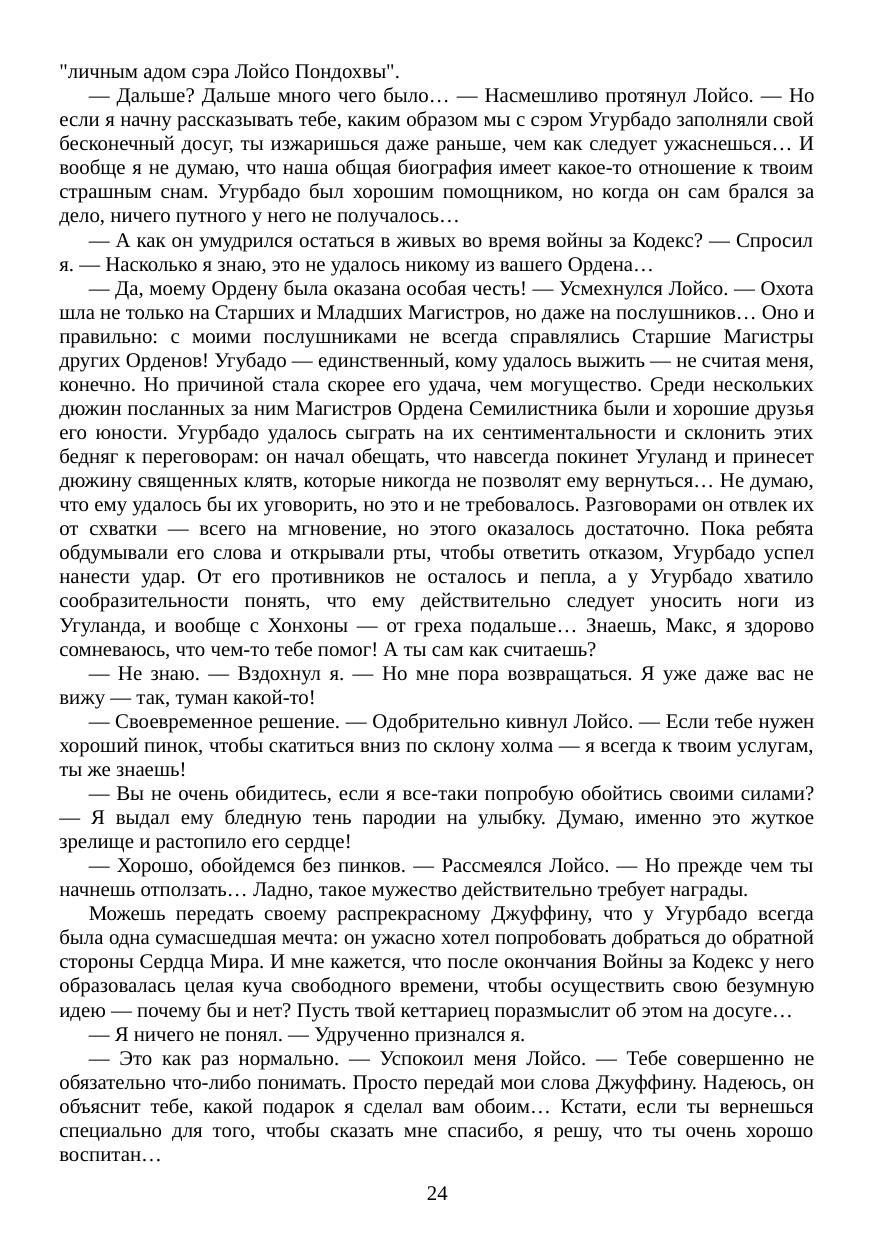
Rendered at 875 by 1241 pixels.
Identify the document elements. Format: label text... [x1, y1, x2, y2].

text Можешь передать своему распрекрасному Джуффину, что у Угурбадо всегда была одна сумасшедшая мечта: он ужасно хотел попробовать добраться до обратной стороны Сердца Мира. И мне кажется, что после окончания Войны за Кодекс у него образовалась целая куча свободного времени, чтобы осуществить свою безумную идею — почему бы и нет? Пусть твой кеттариец поразмыслит об этом на досуге… [59, 901, 815, 1022]
text — Дальше? Дальше много чего было… — Насмешливо протянул Лойсо. — Но если я начну рассказывать тебе, каким образом мы с сэром Угурбадо заполняли свой бесконечный досуг, ты изжаришься даже раньше, чем как следует ужаснешься… И вообще я не думаю, что наша общая биография имеет какое-то отношение к твоим страшным снам. Угурбадо был хорошим помощником, но когда он сам брался за дело, ничего путного у него не получалось… [59, 83, 815, 227]
text — Я ничего не понял. — Удрученно признался я. [59, 1022, 815, 1046]
text — Да, моему Ордену была оказана особая честь! — Усмехнулся Лойсо. — Охота шла не только на Старших и Младших Магистров, но даже на послушников… Оно и правильно: с моими послушниками не всегда справлялись Старшие Магистры других Орденов! Угубадо — единственный, кому удалось выжить — не считая меня, конечно. Но причиной стала скорее его удача, чем могущество. Среди нескольких дюжин посланных за ним Магистров Ордена Семилистника были и хорошие друзья его юности. Угурбадо удалось сыграть на их сентиментальности и склонить этих бедняг к переговорам: он начал обещать, что навсегда покинет Угуланд и принесет дюжину священных клятв, которые никогда не позволят ему вернуться… Не думаю, что ему удалось бы их уговорить, но это и не требовалось. Разговорами он отвлек их от схватки — всего на мгновение, но этого оказалось достаточно. Пока ребята обдумывали его слова и открывали рты, чтобы ответить отказом, Угурбадо успел нанести удар. От его противников не осталось и пепла, а у Угурбадо хватило сообразительности понять, что ему действительно следует уносить ноги из Угуланда, и вообще с Хонхоны — от греха подальше… Знаешь, Макс, я здорово сомневаюсь, что чем-то тебе помог! А ты сам как считаешь? [59, 276, 815, 661]
text — Своевременное решение. — Одобрительно кивнул Лойсо. — Если тебе нужен хороший пинок, чтобы скатиться вниз по склону холма — я всегда к твоим услугам, ты же знаешь! [59, 709, 815, 781]
text — Хорошо, обойдемся без пинков. — Рассмеялся Лойсо. — Но прежде чем ты начнешь отползать… Ладно, такое мужество действительно требует награды. [59, 853, 815, 901]
text "личным адом сэра Лойсо Пондохвы". [59, 59, 815, 83]
text — Вы не очень обидитесь, если я все-таки попробую обойтись своими силами? — Я выдал ему бледную тень пародии на улыбку. Думаю, именно это жуткое зрелище и растопило его сердце! [59, 781, 815, 853]
text — Не знаю. — Вздохнул я. — Но мне пора возвращаться. Я уже даже вас не вижу — так, туман какой-то! [59, 661, 815, 709]
text — А как он умудрился остаться в живых во время войны за Кодекс? — Спросил я. — Насколько я знаю, это не удалось никому из вашего Ордена… [59, 227, 815, 276]
text — Это как раз нормально. — Успокоил меня Лойсо. — Тебе совершенно не обязательно что-либо понимать. Просто передай мои слова Джуффину. Надеюсь, он объяснит тебе, какой подарок я сделал вам обоим… Кстати, если ты вернешься специально для того, чтобы сказать мне спасибо, я решу, что ты очень хорошо воспитан… [59, 1046, 815, 1166]
